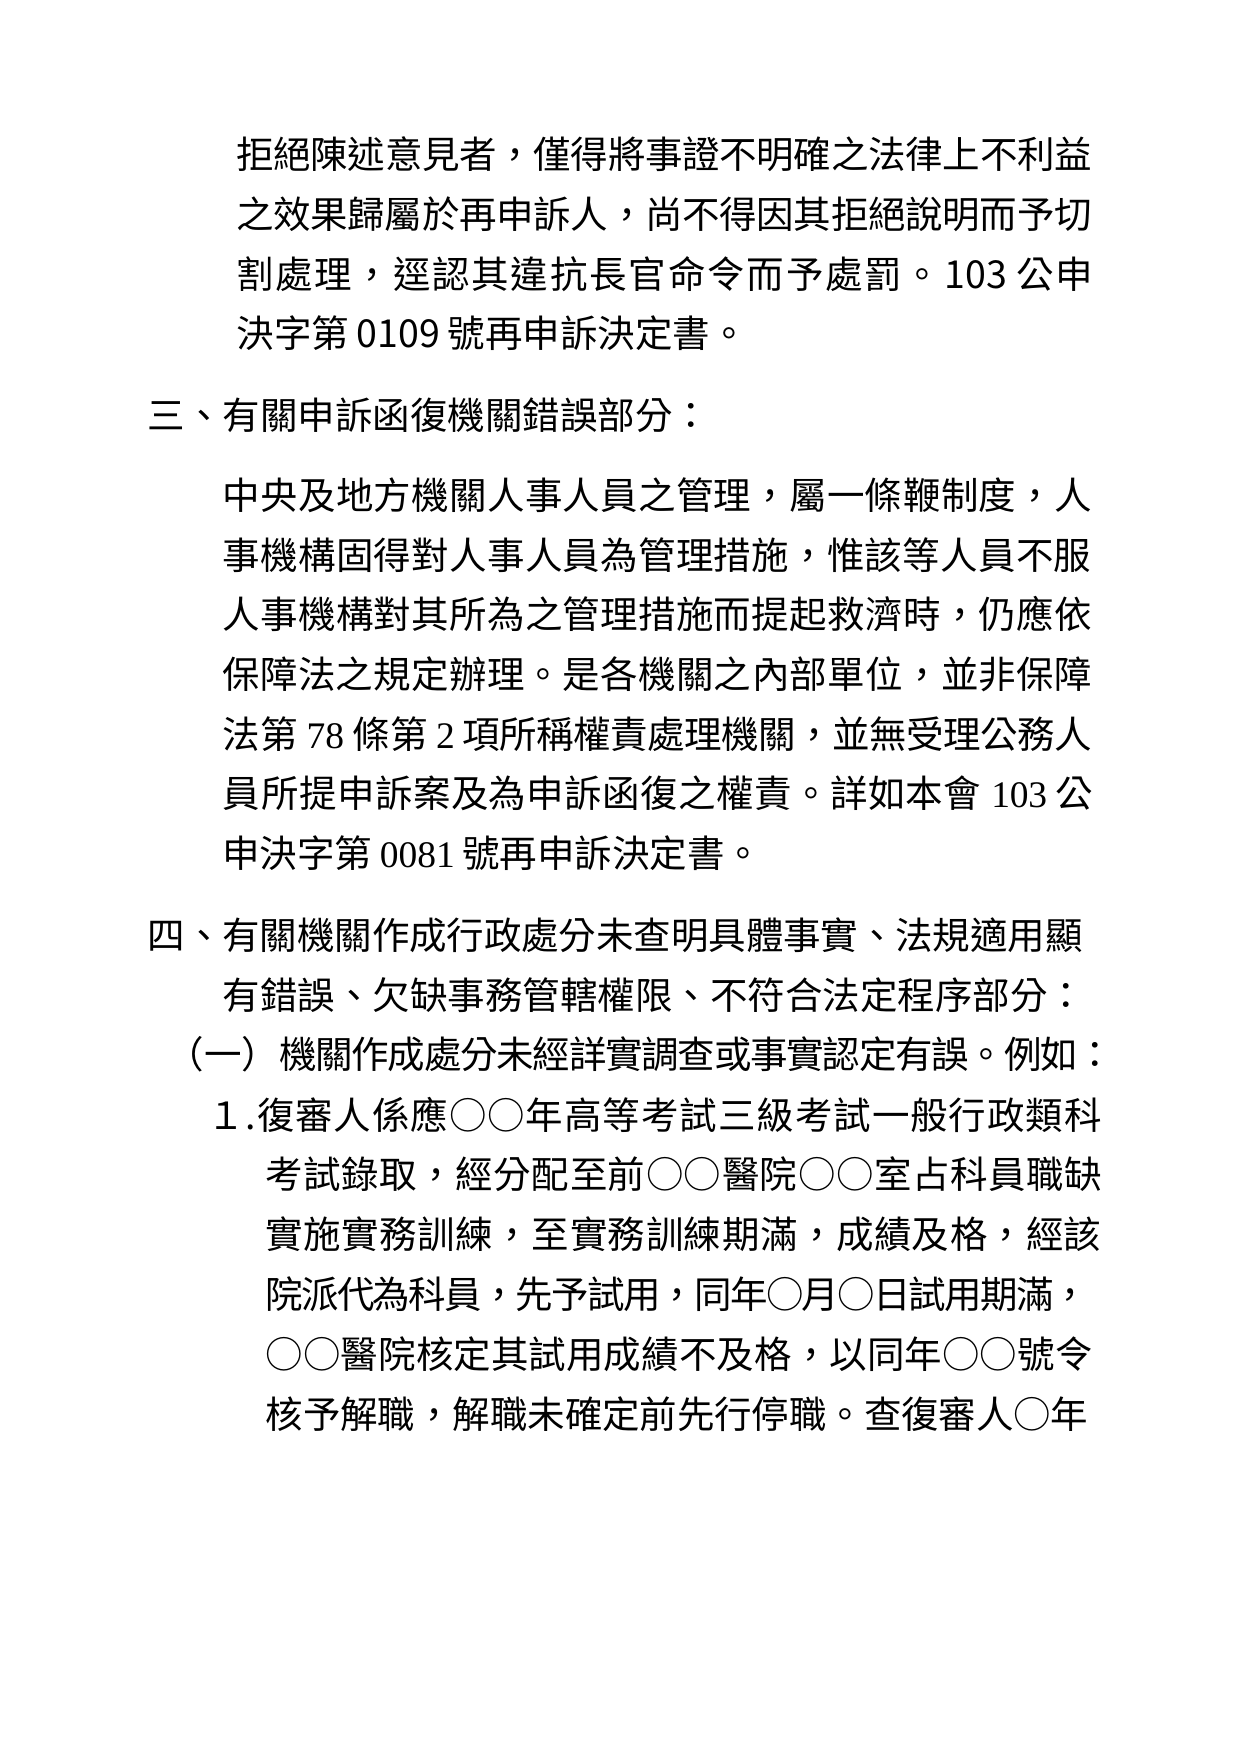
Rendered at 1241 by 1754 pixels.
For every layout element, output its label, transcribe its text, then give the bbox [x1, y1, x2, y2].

text 三、有關申訴函復機關錯誤部分： [147, 386, 1123, 440]
text ○○醫院核定其試用成績不及格，以同年○○號令核予解職，解職未確定前先行停職。查復審人○年 [266, 1325, 1093, 1439]
text 四、有關機關作成行政處分未查明具體事實、法規適用顯有錯誤、欠缺事務管轄權限、不符合法定程序部分： [147, 906, 1093, 1020]
text 拒絕陳述意見者，僅得將事證不明確之法律上不利益之效果歸屬於再申訴人，尚不得因其拒絕說明而予切割處理，逕認其違抗長官命令而予處罰。103公申決字第0109號再申訴決定書。 [236, 125, 1093, 358]
text １.復審人係應○○年高等考試三級考試一般行政類科考試錄取，經分配至前○○醫院○○室占科員職缺實施實務訓練，至實務訓練期滿，成績及格，經該院派代為科員，先予試用，同年○月○日試用期滿， [207, 1086, 1102, 1319]
text 中央及地方機關人事人員之管理，屬一條鞭制度，人事機構固得對人事人員為管理措施，惟該等人員不服人事機構對其所為之管理措施而提起救濟時，仍應依保障法之規定辦理。是各機關之內部單位，並非保障法第78條第2項所稱權責處理機關，並無受理公務人員所提申訴案及為申訴函復之權責。詳如本會103公申決字第0081號再申訴決定書。 [222, 466, 1093, 878]
text （一）機關作成處分未經詳實調查或事實認定有誤。例如： [166, 1025, 1123, 1080]
